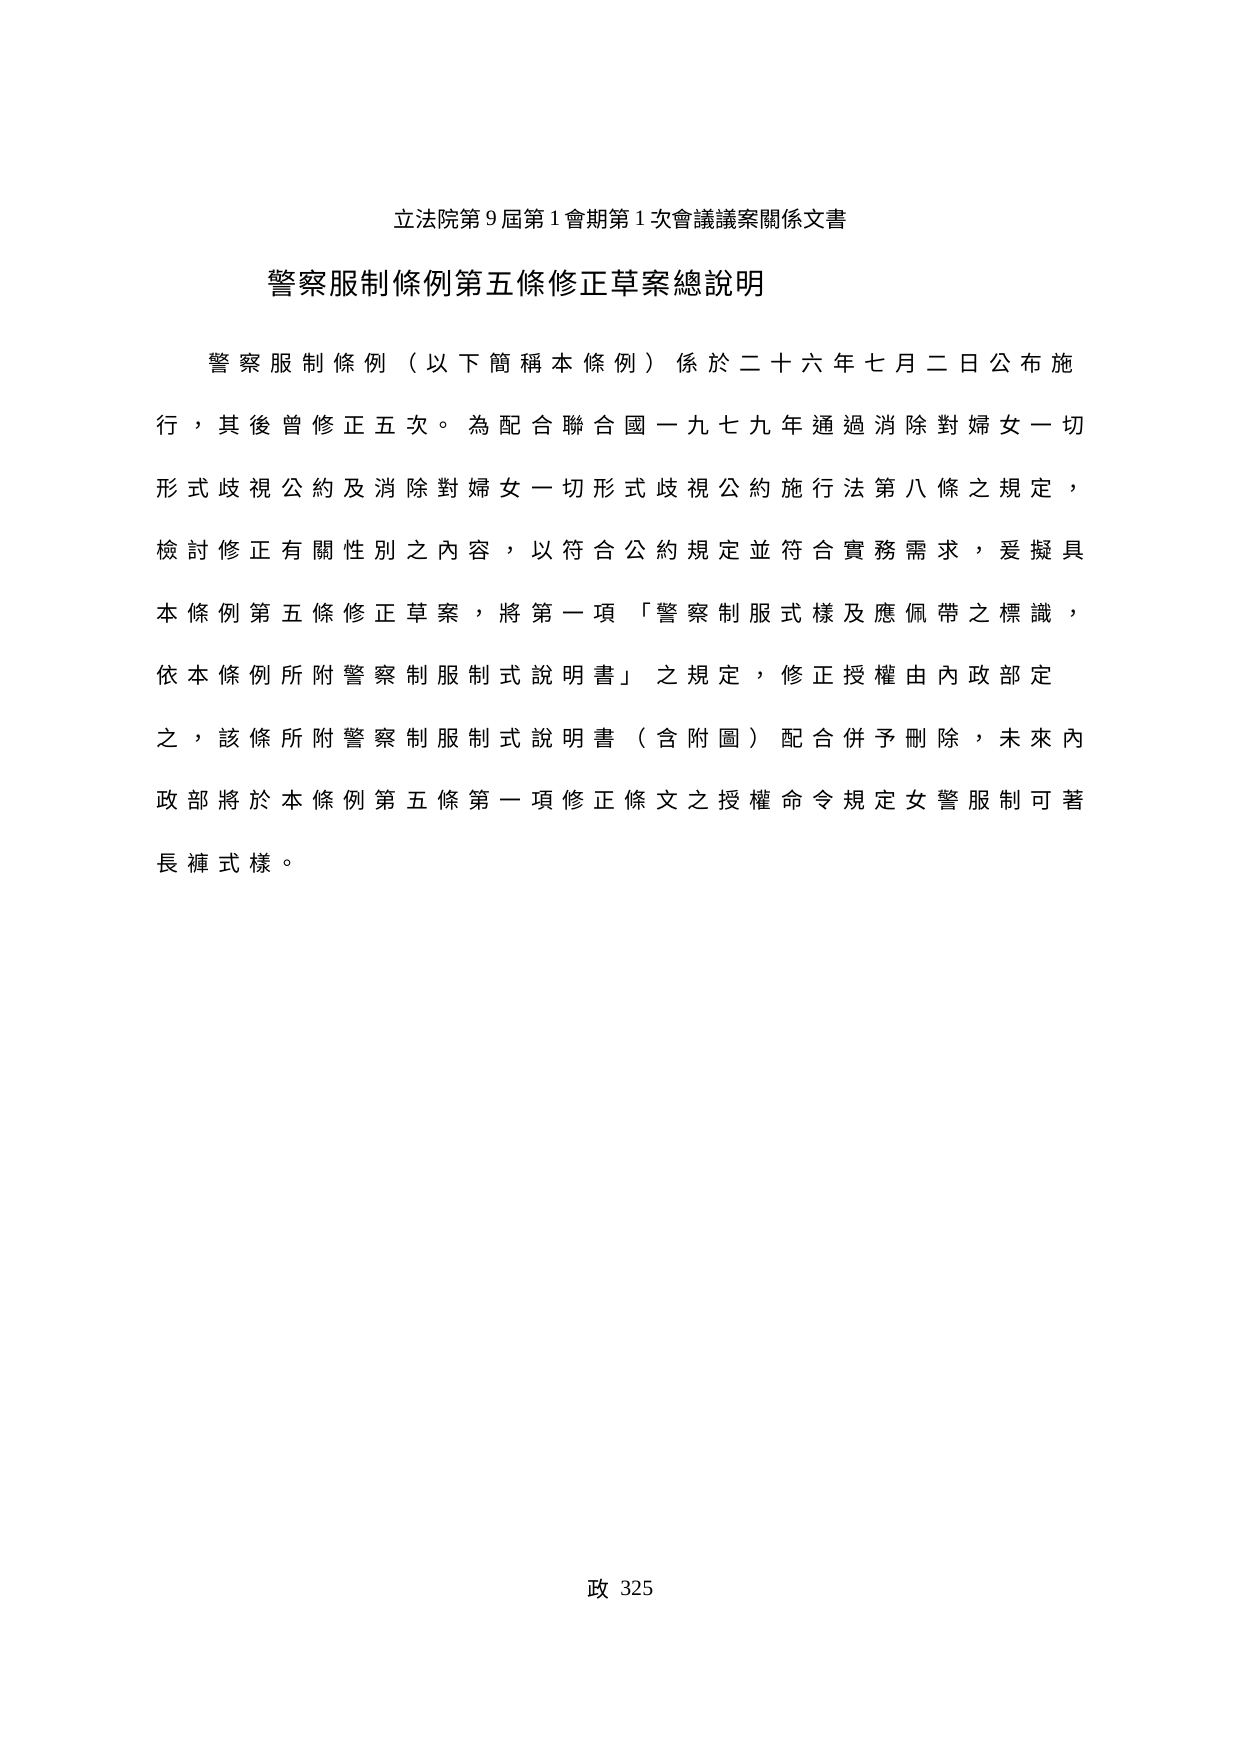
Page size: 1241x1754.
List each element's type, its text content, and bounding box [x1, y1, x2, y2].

text 警察服制條例（以下簡稱本條例）係於二十六年七月二日公布施行，其後曾修正五次。為配合聯合國一九七九年通過消除對婦女一切形式歧視公約及消除對婦女一切形式歧視公約施行法第八條之規定，檢討修正有關性別之內容，以符合公約規定並符合實務需求，爰擬具本條例第五條修正草案，將第一項「警察制服式樣及應佩帶之標識，依本條例所附警察制服制式說明書」之規定，修正授權由內政部定之，該條所附警察制服制式說明書（含附圖）配合併予刪除，未來內政部將於本條例第五條第一項修正條文之授權命令規定女警服制可著長褲式樣。 [151, 330, 1089, 893]
text 警察服制條例第五條修正草案總說明 [261, 250, 1089, 313]
